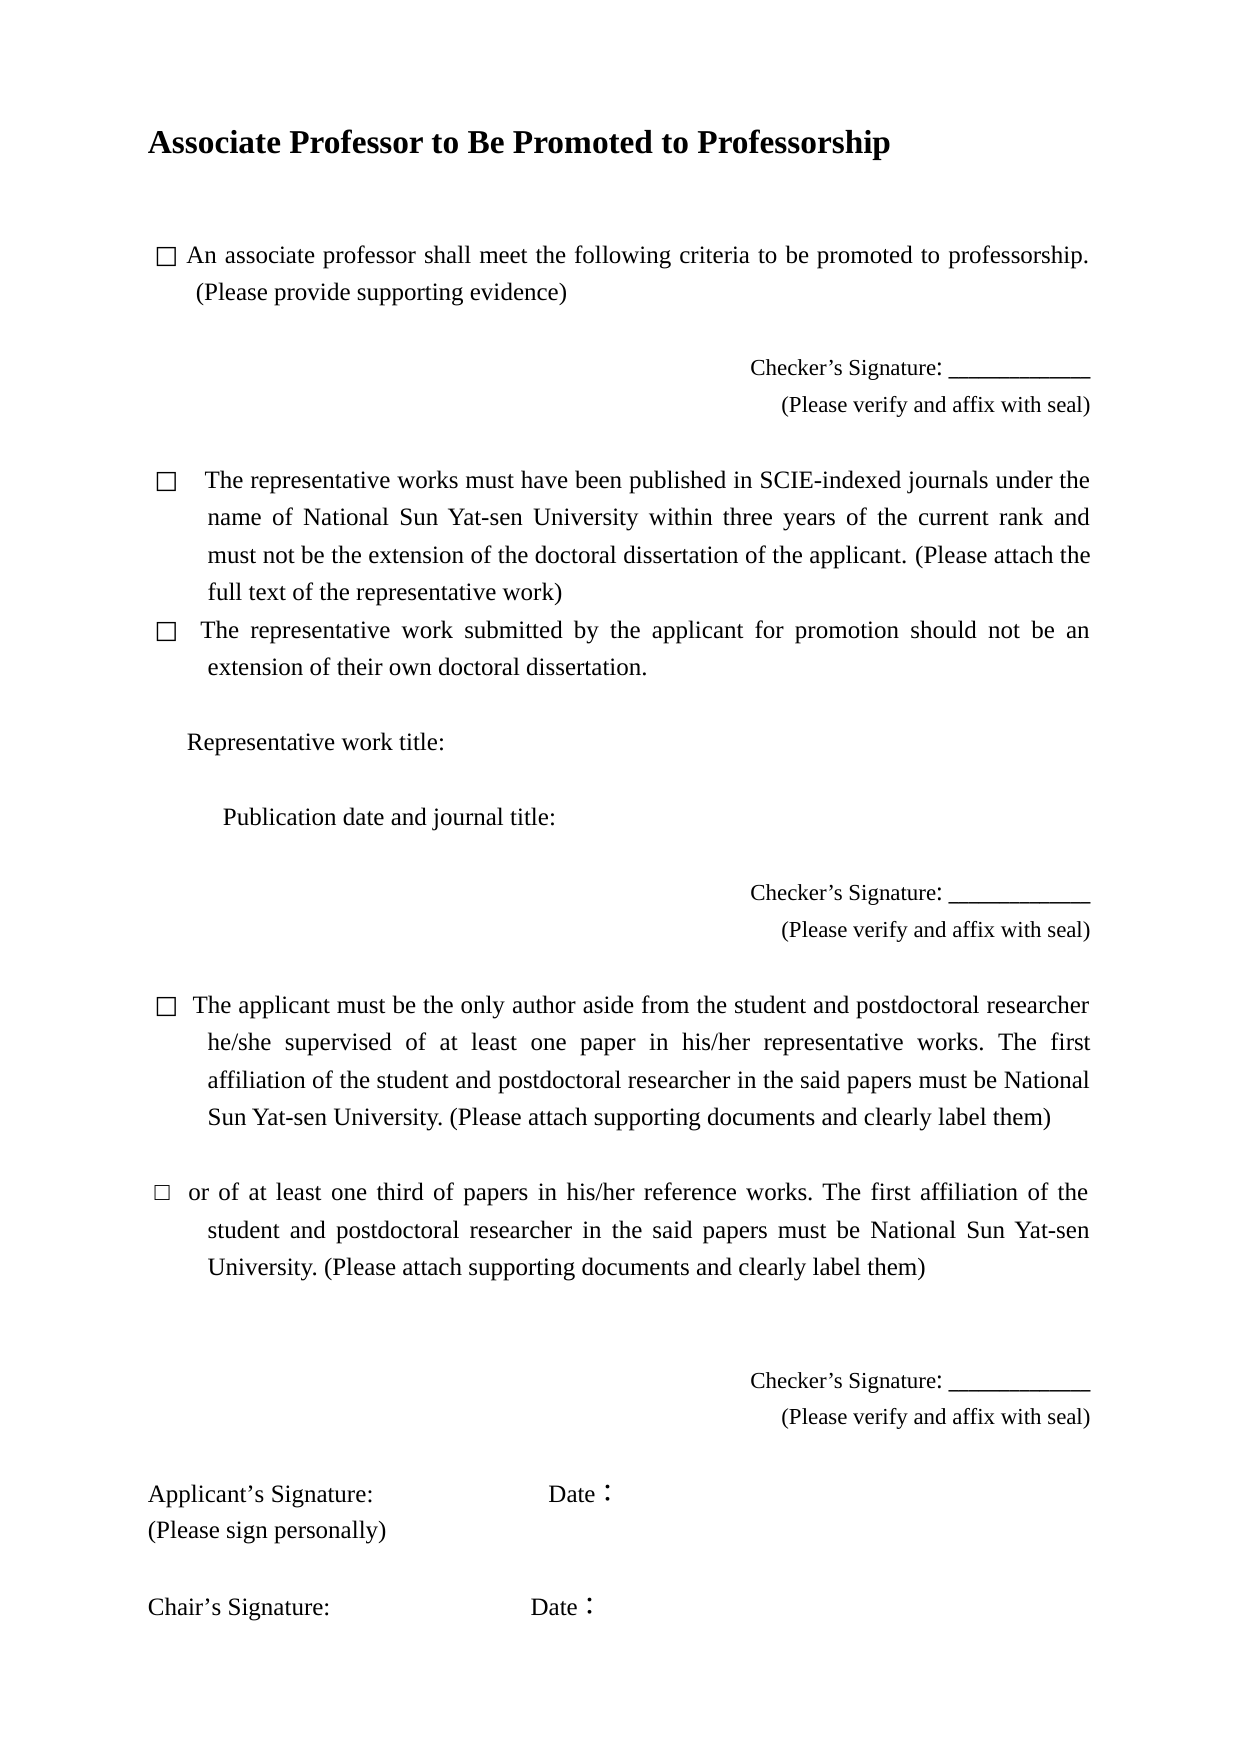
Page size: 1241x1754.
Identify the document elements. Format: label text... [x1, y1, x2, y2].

text Checker’s Signature: ______________ [242, 1360, 1091, 1398]
text (Please verify and affix with seal) [242, 1398, 1091, 1435]
text Applicant’s Signature: Date： [148, 1473, 1107, 1510]
text Representative work title: [148, 723, 1091, 760]
text □ An associate professor shall meet the following criteria to be promoted to professorship. (Please provide supporting evidence) [154, 235, 1091, 310]
text □ The representative work submitted by the applicant for promotion should not be an extension of their own doctoral dissertation. [154, 610, 1091, 685]
text □ The applicant must be the only author aside from the student and postdoctoral researcher he/she supervised of at least one paper in his/her representative works. The first affiliation of the student and postdoctoral researcher in the said papers must be National Sun Yat-sen University. (Please attach supporting documents and clearly label them) [154, 985, 1091, 1135]
text Associate Professor to Be Promoted to Professorship [148, 104, 1107, 179]
text (Please verify and affix with seal) [242, 385, 1091, 423]
text (Please verify and affix with seal) [242, 910, 1091, 948]
text Publication date and journal title: [148, 798, 1091, 835]
text (Please sign personally) [148, 1510, 1107, 1548]
text Chair’s Signature: Date： [148, 1585, 1107, 1623]
text □ The representative works must have been published in SCIE-indexed journals under the name of National Sun Yat-sen University within three years of the current rank and must not be the extension of the doctoral dissertation of the applicant. (Please attach the full text of the representative work) [154, 460, 1091, 610]
text Checker’s Signature: ______________ [242, 873, 1091, 910]
text □ or of at least one third of papers in his/her reference works. The first affiliation of the student and postdoctoral researcher in the said papers must be National Sun Yat-sen University. (Please attach supporting documents and clearly label them) [154, 1173, 1091, 1285]
text Checker’s Signature: ______________ [242, 348, 1091, 385]
